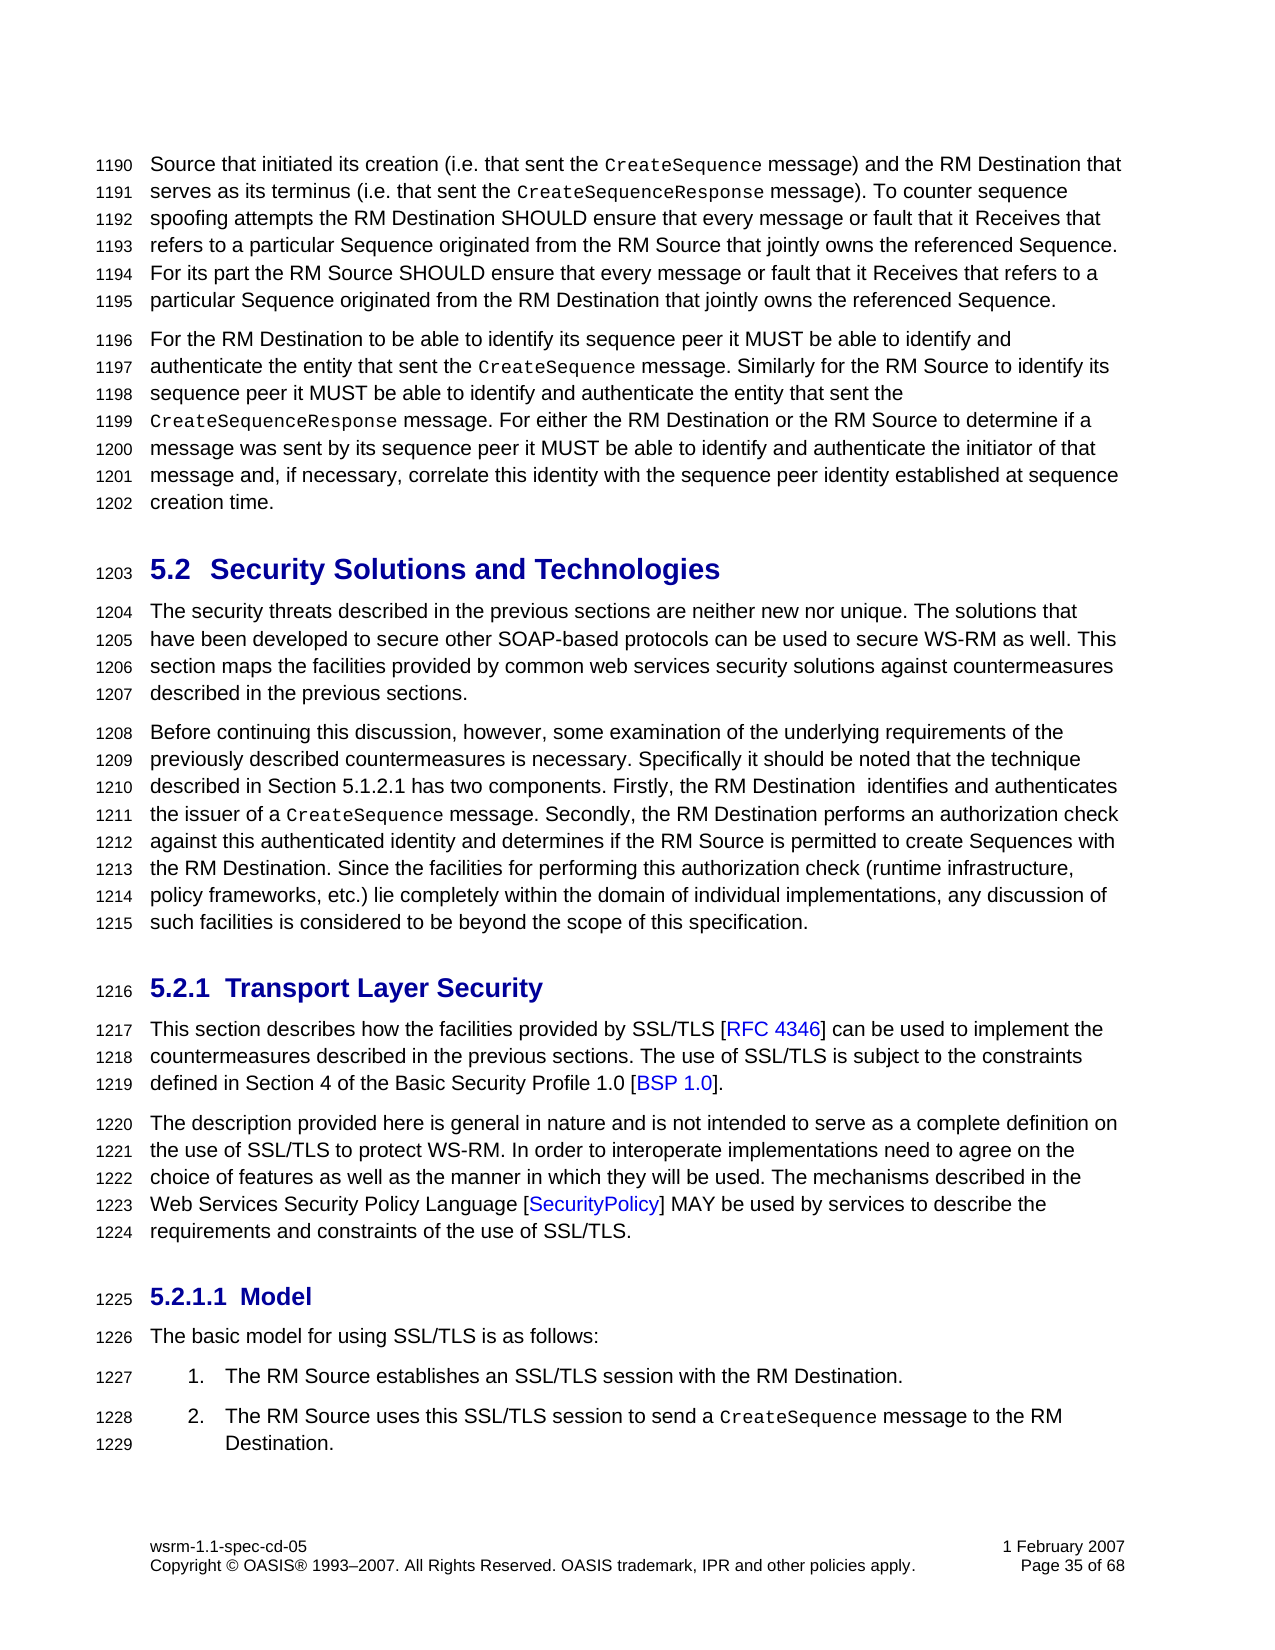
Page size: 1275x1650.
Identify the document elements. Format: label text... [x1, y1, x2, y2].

subtitle Model [150, 1282, 1125, 1310]
subtitle Transport Layer Security [150, 973, 1125, 1003]
subtitle Security Solutions and Technologies [150, 553, 1125, 585]
list The RM Source establishes an SSL/TLS session with the RM Destination. [187, 1362, 1125, 1389]
text For the RM Destination to be able to identify its sequence peer it MUST be able to identify and authenticate the entity that sent the CreateSequence message. Similarly for the RM Source to identify its sequence peer it MUST be able to identify and authenticate the entity that sent the CreateSequenceResponse message. For either the RM Destination or the RM Source to determine if a message was sent by its sequence peer it MUST be able to identify and authenticate the initiator of that message and, if necessary, correlate this identity with the sequence peer identity established at sequence creation time. [150, 325, 1125, 514]
text The basic model for using SSL/TLS is as follows: [150, 1322, 1125, 1349]
text Before continuing this discussion, however, some examination of the underlying requirements of the previously described countermeasures is necessary. Specifically it should be noted that the technique described in Section 5.1.2.1 has two components. Firstly, the RM Destination identifies and authenticates the issuer of a CreateSequence message. Secondly, the RM Destination performs an authorization check against this authenticated identity and determines if the RM Source is permitted to create Sequences with the RM Destination. Since the facilities for performing this authorization check (runtime infrastructure, policy frameworks, etc.) lie completely within the domain of individual implementations, any discussion of such facilities is considered to be beyond the scope of this specification. [150, 718, 1125, 935]
text The description provided here is general in nature and is not intended to serve as a complete definition on the use of SSL/TLS to protect WS-RM. In order to interoperate implementations need to agree on the choice of features as well as the manner in which they will be used. The mechanisms described in the Web Services Security Policy Language [SecurityPolicy] MAY be used by services to describe the requirements and constraints of the use of SSL/TLS. [150, 1109, 1125, 1244]
text Source that initiated its creation (i.e. that sent the CreateSequence message) and the RM Destination that serves as its terminus (i.e. that sent the CreateSequenceResponse message). To counter sequence spoofing attempts the RM Destination SHOULD ensure that every message or fault that it Receives that refers to a particular Sequence originated from the RM Source that jointly owns the referenced Sequence. For its part the RM Source SHOULD ensure that every message or fault that it Receives that refers to a particular Sequence originated from the RM Destination that jointly owns the referenced Sequence. [150, 150, 1125, 312]
text The security threats described in the previous sections are neither new nor unique. The solutions that have been developed to secure other SOAP-based protocols can be used to secure WS-RM as well. This section maps the facilities provided by common web services security solutions against countermeasures described in the previous sections. [150, 597, 1125, 706]
text This section describes how the facilities provided by SSL/TLS [RFC 4346] can be used to implement the countermeasures described in the previous sections. The use of SSL/TLS is subject to the constraints defined in Section 4 of the Basic Security Profile 1.0 [BSP 1.0]. [150, 1015, 1125, 1096]
list The RM Source uses this SSL/TLS session to send a CreateSequence message to the RM Destination. [187, 1401, 1125, 1456]
